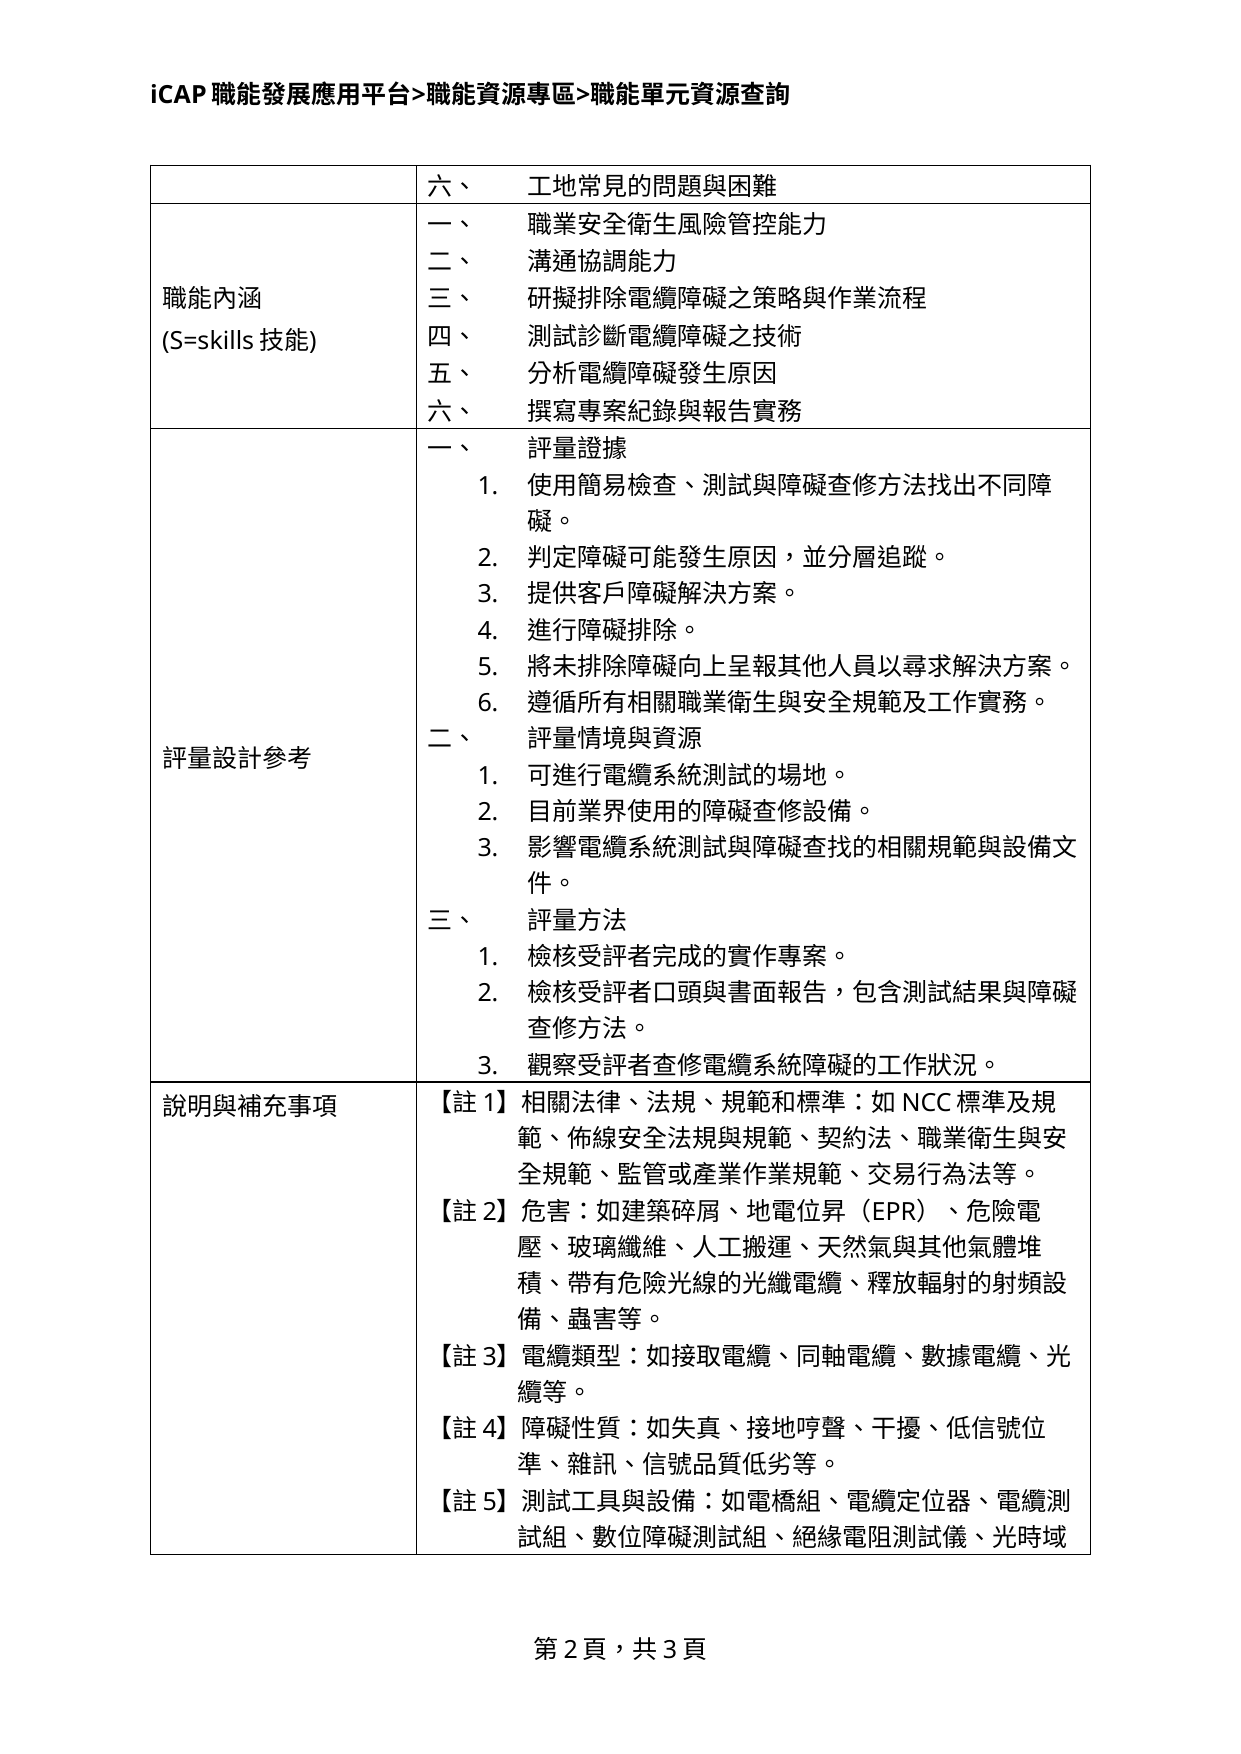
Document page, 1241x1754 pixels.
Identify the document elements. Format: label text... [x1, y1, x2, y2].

table_cell 職業安全衛生相關規範 測試設備的功能與操作需求 操作設備時所需的資訊 與作業和場地條件相關的特定 了解測試方法與效能需求 工地常見的問題與困難 [417, 166, 1090, 203]
table_cell 職能內涵 (S=skills技能) [151, 204, 416, 428]
table_cell 評量證據 使用簡易檢查、測試與障礙查修方法找出不同障礙。 判定障礙可能發生原因，並分層追蹤。 提供客戶障礙解決方案。 進行障礙排除。 將未排除障礙向上呈報其他人員以尋求解決方案。 遵循所有相關職業衛生與安全規範及工作實務。 評量情境與資源 可進行電纜系統測試的場地。 目前業界使用的障礙查修設備。 影響電纜系統測試與障礙查找的相關規範與設備文件。 評量方法 檢核受評者完成的實作專案。 檢核受評者口頭與書面報告，包含測試結果與障礙查修方法。 觀察受評者查修電纜系統障礙的工作狀況。 [417, 429, 1090, 1081]
table_cell [151, 166, 416, 203]
table_cell 職業安全衛生風險管控能力 溝通協調能力 研擬排除電纜障礙之策略與作業流程 測試診斷電纜障礙之技術 分析電纜障礙發生原因 撰寫專案紀錄與報告實務 [417, 204, 1090, 428]
table_cell 【註1】相關法律、法規、規範和標準：如NCC標準及規範、佈線安全法規與規範、契約法、職業衛生與安全規範、監管或產業作業規範、交易行為法等。 【註2】危害：如建築碎屑、地電位昇（EPR）、危險電壓、玻璃纖維、人工搬運、天然氣與其他氣體堆積、帶有危險光線的光纖電纜、釋放輻射的射頻設備、蟲害等。 【註3】電纜類型：如接取電纜、同軸電纜、數據電纜、光纜等。 【註4】障礙性質：如失真、接地哼聲、干擾、低信號位準、雜訊、信號品質低劣等。 【註5】測試工具與設備：如電橋組、電纜定位器、電纜測試組、數位障礙測試組、絕緣電阻測試儀、光時域 [417, 1083, 1090, 1554]
table_cell 評量設計參考 [151, 429, 416, 1081]
table_cell 說明與補充事項 [151, 1083, 416, 1554]
